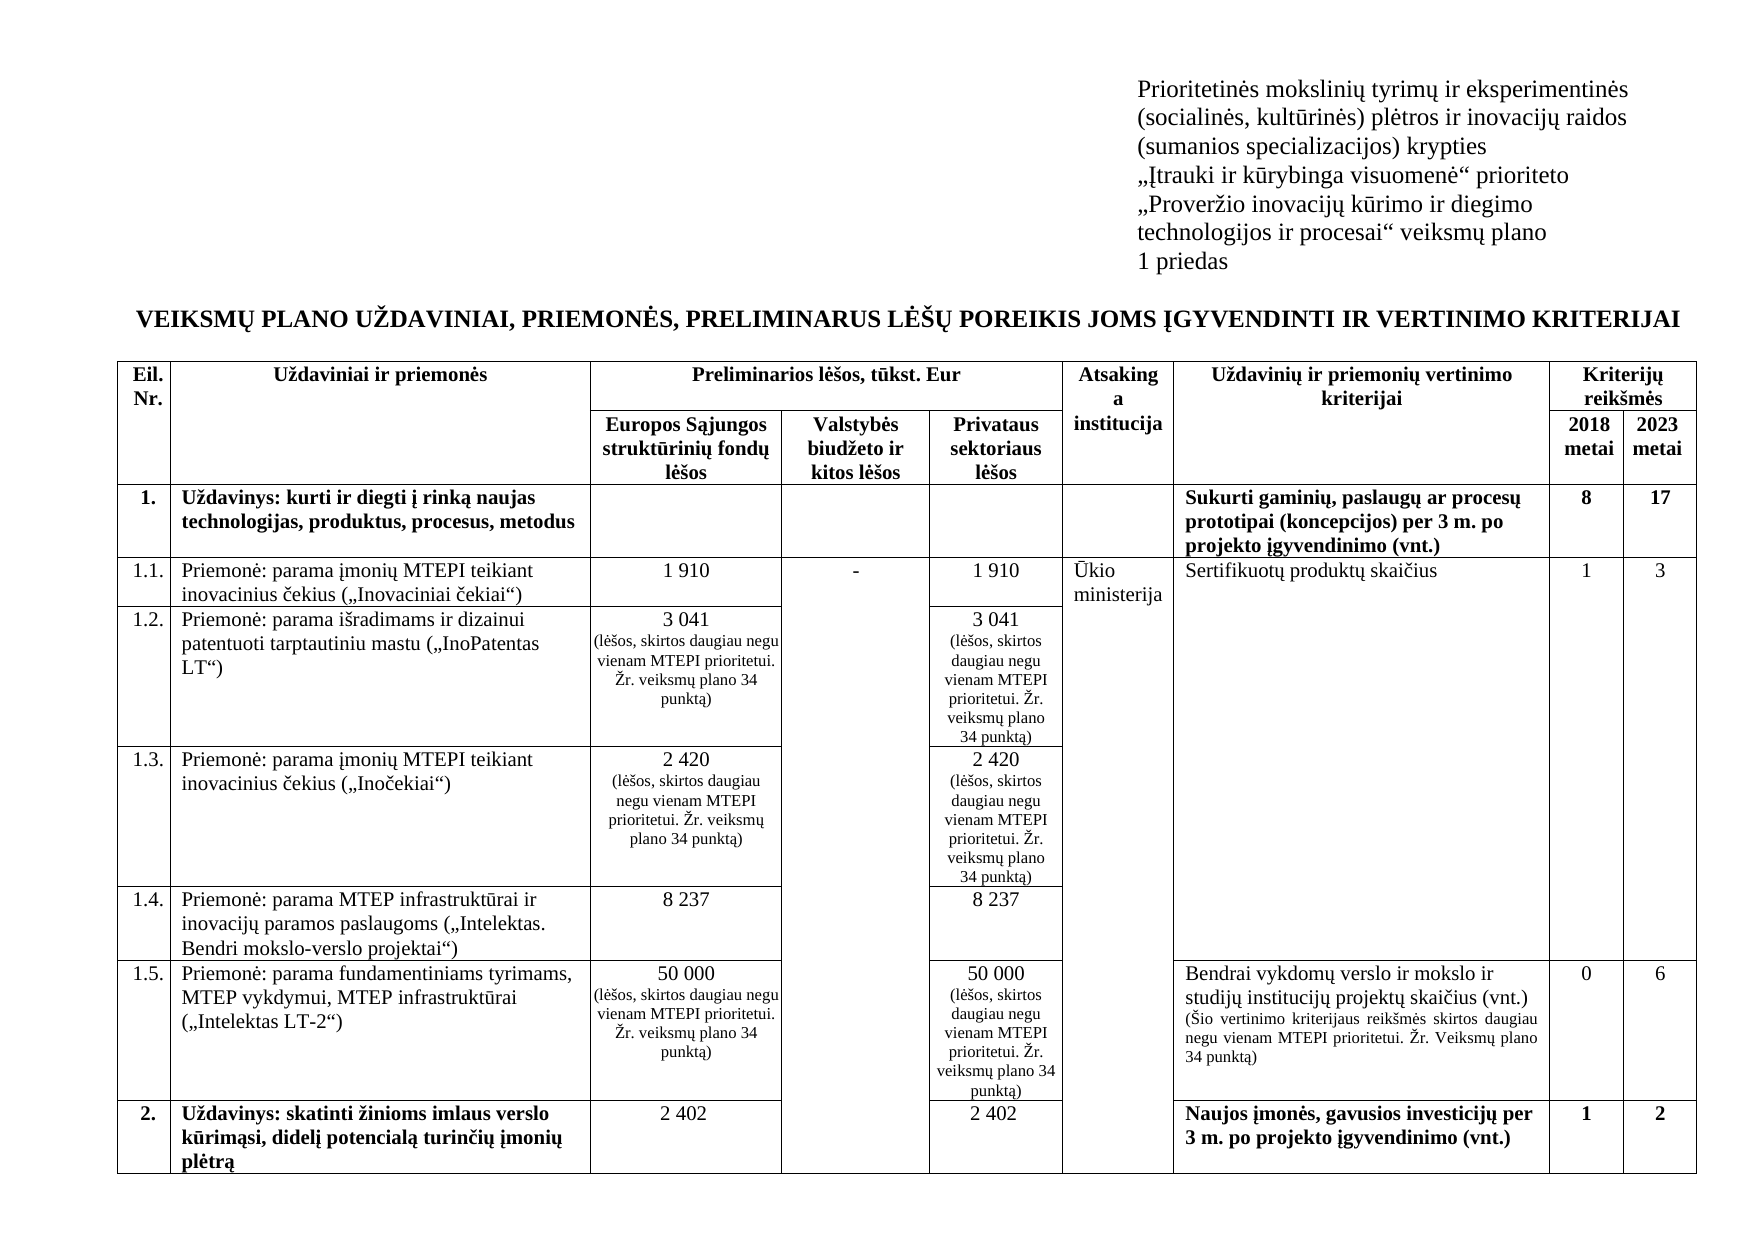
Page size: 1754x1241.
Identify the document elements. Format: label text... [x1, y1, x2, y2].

table_header Preliminarios lėšos, tūkst. Eur [591, 362, 1062, 410]
table_header Uždavinių ir priemonių vertinimo kriterijai [1174, 362, 1549, 484]
table_cell 8 [1550, 485, 1623, 557]
table_cell 1 [1550, 558, 1623, 959]
text „Įtrauki ir kūrybinga visuomenė“ prioriteto [118, 160, 1698, 189]
table_cell 0 [1550, 961, 1623, 1099]
table_cell Ūkio ministerija [1063, 558, 1173, 1173]
table_cell 2. [118, 1101, 170, 1173]
table_cell Priemonė: parama įmonių MTEPI teikiant inovacinius čekius („Inovaciniai čekiai“) [171, 558, 590, 606]
table_cell 50 000 (lėšos, skirtos daugiau negu vienam MTEPI prioritetui. Žr. veiksmų plano 34 punktą) [591, 961, 781, 1099]
table_cell 3 041 (lėšos, skirtos daugiau negu vienam MTEPI prioritetui. Žr. veiksmų plano 34 punktą) [591, 607, 781, 746]
table_cell 1.4. [118, 887, 170, 959]
table_cell 1 [1550, 1101, 1623, 1173]
table_cell [591, 485, 781, 557]
table_cell 3 [1624, 558, 1696, 959]
table_cell [1063, 485, 1173, 557]
text Prioritetinės mokslinių tyrimų ir eksperimentinės [118, 74, 1698, 102]
text 1 priedas [118, 246, 1698, 275]
text VEIKSMŲ PLANO UŽDAVINIAI, priemonĖS, Preliminarus lėšų poreikis JOMS įgyvendinTi IR VERTINIMO KRITERIJAI [118, 304, 1698, 332]
table_cell 8 237 [591, 887, 781, 959]
table_cell [782, 485, 929, 557]
table_cell 2 420 (lėšos, skirtos daugiau negu vienam MTEPI prioritetui. Žr. veiksmų plano 34 punktą) [591, 747, 781, 886]
table_cell Uždavinys: skatinti žinioms imlaus verslo kūrimąsi, didelį potencialą turinčių įmonių plėtrą [171, 1101, 590, 1173]
table_cell 2 420 (lėšos, skirtos daugiau negu vienam MTEPI prioritetui. Žr. veiksmų plano 34 punktą) [930, 747, 1062, 886]
table_cell 2 [1624, 1101, 1696, 1173]
table_cell 3 041 (lėšos, skirtos daugiau negu vienam MTEPI prioritetui. Žr. veiksmų plano 34 punktą) [930, 607, 1062, 746]
table_cell Sertifikuotų produktų skaičius [1174, 558, 1549, 959]
table_cell 1. [118, 485, 170, 557]
table_cell 2023 metai [1624, 411, 1696, 484]
table_cell 2 402 [591, 1101, 781, 1173]
table_cell 1.1. [118, 558, 170, 606]
text (socialinės, kultūrinės) plėtros ir inovacijų raidos [118, 102, 1698, 131]
table_cell - [782, 558, 929, 1173]
table_cell Priemonė: parama įmonių MTEPI teikiant inovacinius čekius („Inočekiai“) [171, 747, 590, 886]
table_cell 1.5. [118, 961, 170, 1099]
table_cell 1.2. [118, 607, 170, 746]
table_cell Europos Sąjungos struktūrinių fondų lėšos [591, 411, 781, 484]
table_cell Priemonė: parama MTEP infrastruktūrai ir inovacijų paramos paslaugoms („Intelektas. Bendri mokslo-verslo projektai“) [171, 887, 590, 959]
table_cell Priemonė: parama išradimams ir dizainui patentuoti tarptautiniu mastu („InoPatentas LT“) [171, 607, 590, 746]
table_cell 1.3. [118, 747, 170, 886]
table_header Atsakinga institucija [1063, 362, 1173, 484]
table_cell Bendrai vykdomų verslo ir mokslo ir studijų institucijų projektų skaičius (vnt.) (Šio vertinimo kriterijaus reikšmės skirtos daugiau negu vienam MTEPI prioritetui. Žr. Veiksmų plano 34 punktą) [1174, 961, 1549, 1099]
table_header Eil. Nr. [118, 362, 170, 484]
table_cell 1 910 [591, 558, 781, 606]
table_cell [930, 485, 1062, 557]
text (sumanios specializacijos) krypties [118, 131, 1698, 160]
table_cell 2018 metai [1550, 411, 1623, 484]
table_cell Priemonė: parama fundamentiniams tyrimams, MTEP vykdymui, MTEP infrastruktūrai („Intelektas LT-2“) [171, 961, 590, 1099]
table_cell Valstybės biudžeto ir kitos lėšos [782, 411, 929, 484]
table_cell Naujos įmonės, gavusios investicijų per 3 m. po projekto įgyvendinimo (vnt.) [1174, 1101, 1549, 1173]
table_cell 8 237 [930, 887, 1062, 959]
table_header Kriterijų reikšmės [1550, 362, 1696, 410]
table_cell Privataus sektoriaus lėšos [930, 411, 1062, 484]
table_cell 6 [1624, 961, 1696, 1099]
table_header Uždaviniai ir priemonės [171, 362, 590, 484]
table_cell 1 910 [930, 558, 1062, 606]
table_cell 2 402 [930, 1101, 1062, 1173]
table_cell 50 000 (lėšos, skirtos daugiau negu vienam MTEPI prioritetui. Žr. veiksmų plano 34 punktą) [930, 961, 1062, 1099]
text technologijos ir procesai“ veiksmų plano [118, 217, 1698, 246]
table_cell 17 [1624, 485, 1696, 557]
table_cell Uždavinys: kurti ir diegti į rinką naujas technologijas, produktus, procesus, metodus [171, 485, 590, 557]
text „Proveržio inovacijų kūrimo ir diegimo [118, 189, 1698, 217]
table_cell Sukurti gaminių, paslaugų ar procesų prototipai (koncepcijos) per 3 m. po projekto įgyvendinimo (vnt.) [1174, 485, 1549, 557]
